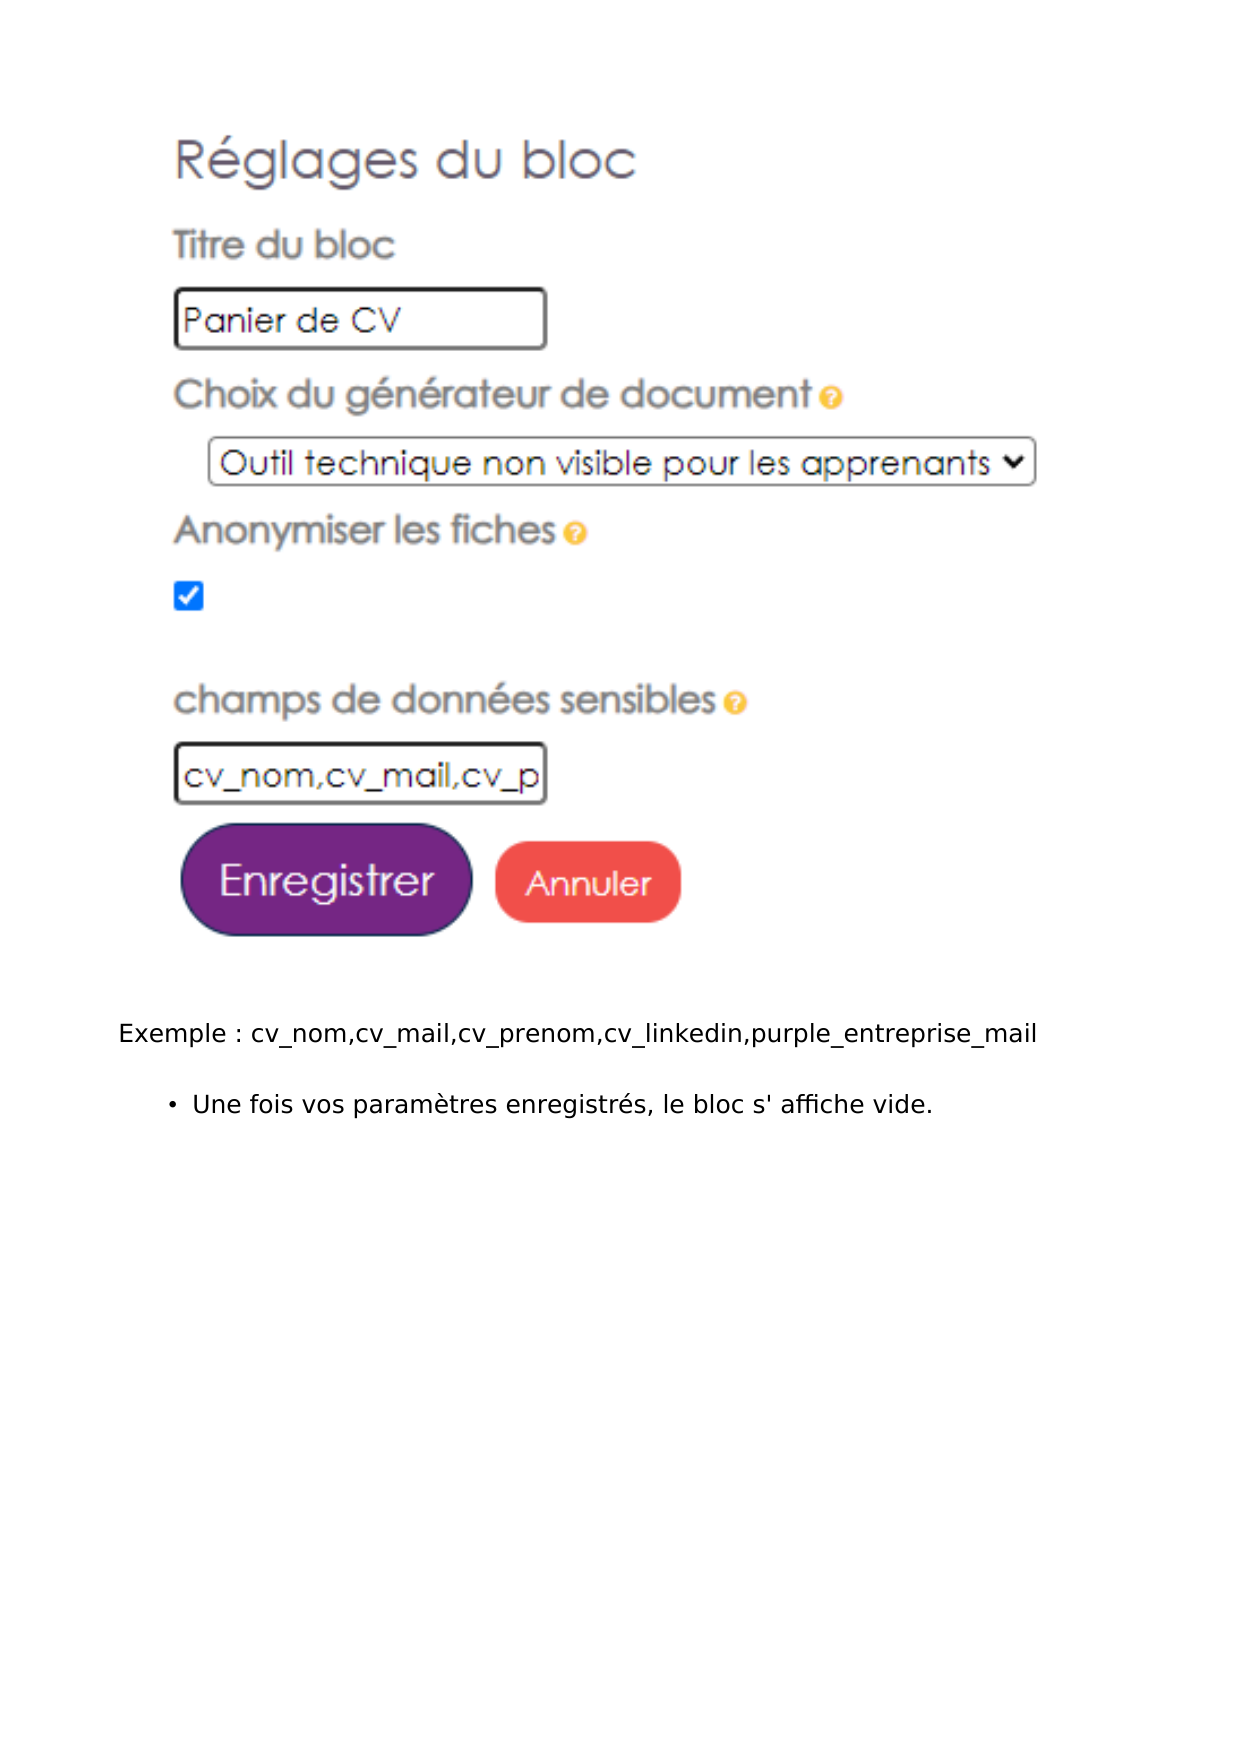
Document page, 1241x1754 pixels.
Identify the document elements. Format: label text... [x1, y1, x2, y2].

picture [118, 118, 1123, 1007]
list Une fois vos paramètres enregistrés, le bloc s' affiche vide. [177, 1090, 1122, 1119]
text Exemple : cv_nom,cv_mail,cv_prenom,cv_linkedin,purple_entreprise_mail [118, 1019, 1122, 1048]
